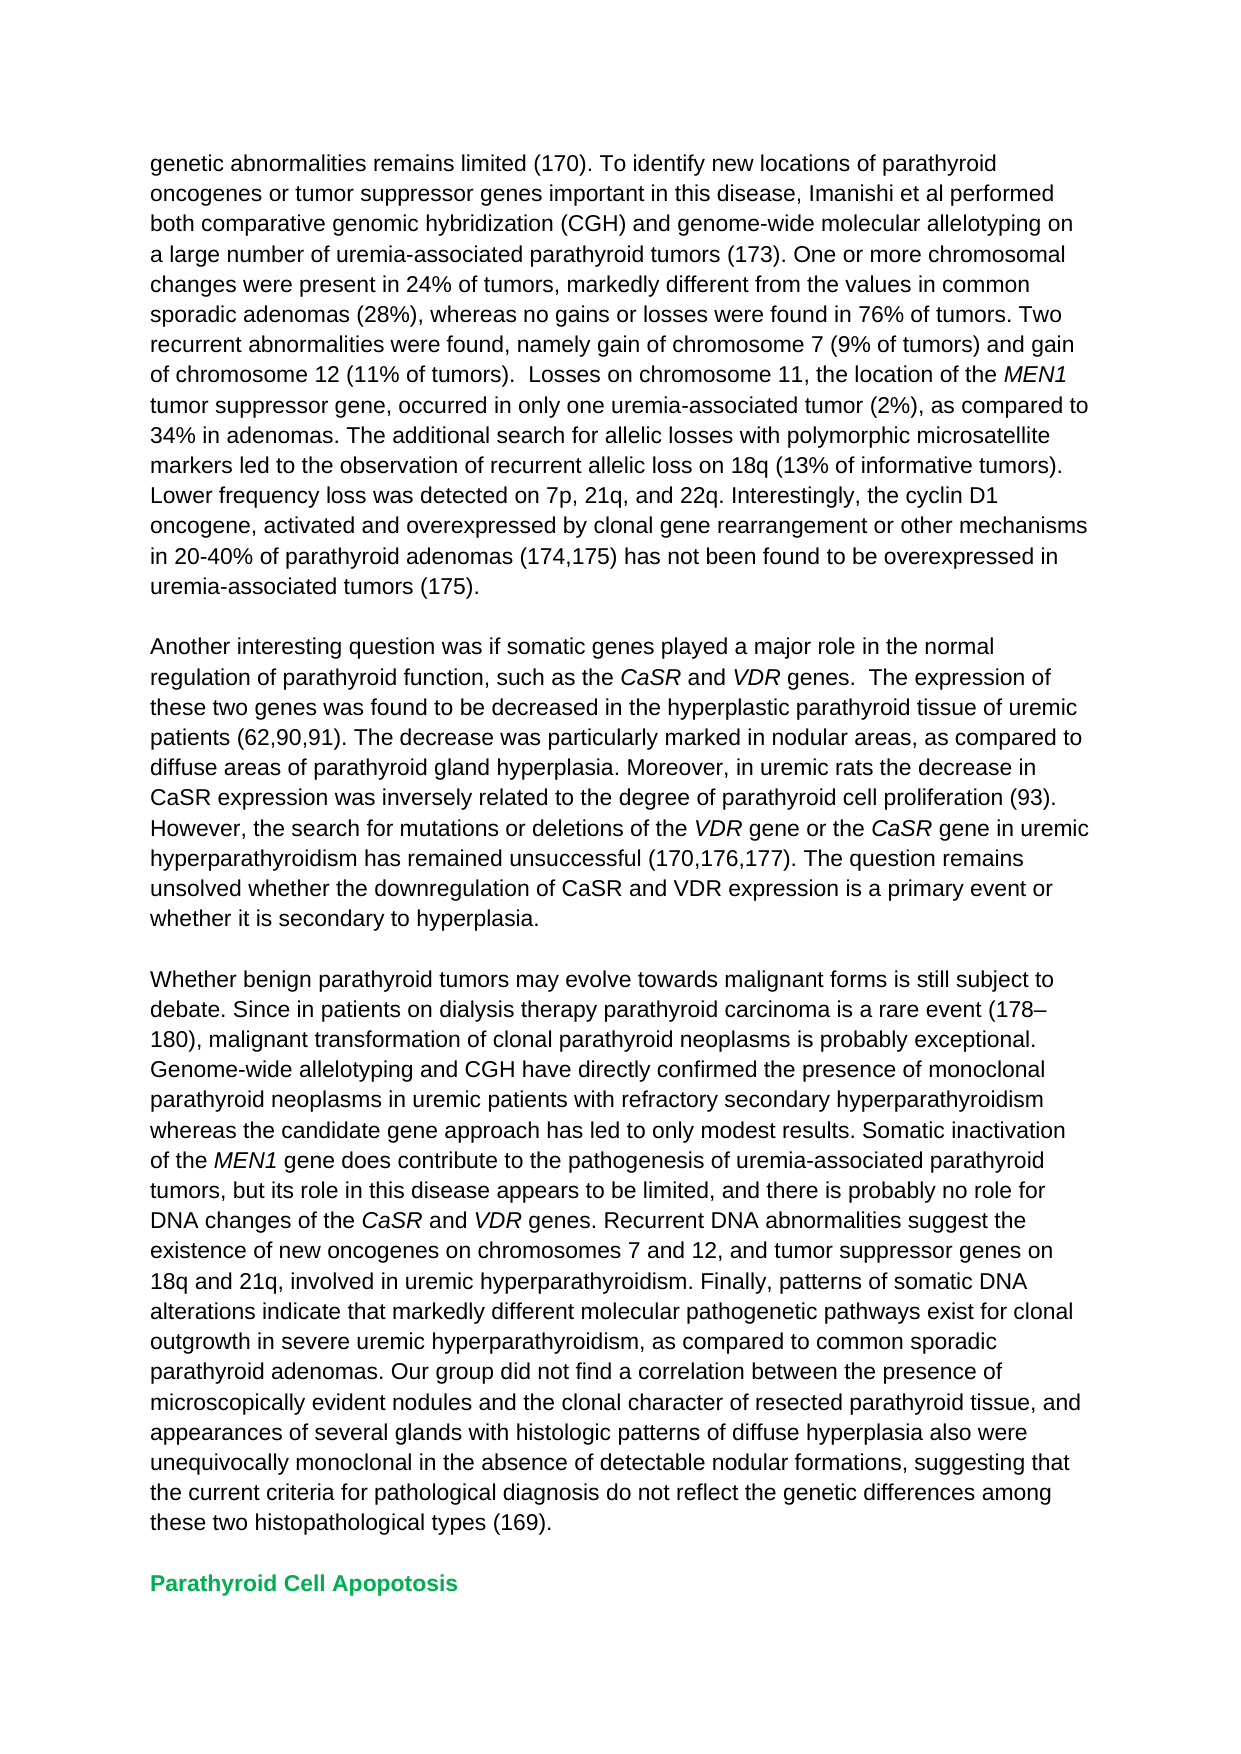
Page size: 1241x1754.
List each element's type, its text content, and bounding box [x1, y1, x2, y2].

text Whether benign parathyroid tumors may evolve towards malignant forms is still subject to debate. Since in patients on dialysis therapy parathyroid carcinoma is a rare event (178–180), malignant transformation of clonal parathyroid neoplasms is probably exceptional. [150, 966, 1090, 1052]
text Another interesting question was if somatic genes played a major role in the normal regulation of parathyroid function, such as the CaSR and VDR genes. The expression of these two genes was found to be decreased in the hyperplastic parathyroid tissue of uremic patients (62,90,91). The decrease was particularly marked in nodular areas, as compared to diffuse areas of parathyroid gland hyperplasia. Moreover, in uremic rats the decrease in CaSR expression was inversely related to the degree of parathyroid cell proliferation (93). However, the search for mutations or deletions of the VDR gene or the CaSR gene in uremic hyperparathyroidism has remained unsuccessful (170,176,177). The question remains unsolved whether the downregulation of CaSR and VDR expression is a primary event or whether it is secondary to hyperplasia. [150, 633, 1090, 932]
text Parathyroid Cell Apopotosis [150, 1570, 1090, 1596]
text genetic abnormalities remains limited (170). To identify new locations of parathyroid oncogenes or tumor suppressor genes important in this disease, Imanishi et al performed both comparative genomic hybridization (CGH) and genome-wide molecular allelotyping on a large number of uremia-associated parathyroid tumors (173). One or more chromosomal changes were present in 24% of tumors, markedly different from the values in common sporadic adenomas (28%), whereas no gains or losses were found in 76% of tumors. Two recurrent abnormalities were found, namely gain of chromosome 7 (9% of tumors) and gain of chromosome 12 (11% of tumors). Losses on chromosome 11, the location of the MEN1 tumor suppressor gene, occurred in only one uremia-associated tumor (2%), as compared to 34% in adenomas. The additional search for allelic losses with polymorphic microsatellite markers led to the observation of recurrent allelic loss on 18q (13% of informative tumors). Lower frequency loss was detected on 7p, 21q, and 22q. Interestingly, the cyclin D1 oncogene, activated and overexpressed by clonal gene rearrangement or other mechanisms in 20-40% of parathyroid adenomas (174,175) has not been found to be overexpressed in uremia-associated tumors (175). [150, 150, 1090, 599]
text Genome-wide allelotyping and CGH have directly confirmed the presence of monoclonal parathyroid neoplasms in uremic patients with refractory secondary hyperparathyroidism whereas the candidate gene approach has led to only modest results. Somatic inactivation of the MEN1 gene does contribute to the pathogenesis of uremia-associated parathyroid tumors, but its role in this disease appears to be limited, and there is probably no role for DNA changes of the CaSR and VDR genes. Recurrent DNA abnormalities suggest the existence of new oncogenes on chromosomes 7 and 12, and tumor suppressor genes on 18q and 21q, involved in uremic hyperparathyroidism. Finally, patterns of somatic DNA alterations indicate that markedly different molecular pathogenetic pathways exist for clonal outgrowth in severe uremic hyperparathyroidism, as compared to common sporadic parathyroid adenomas. Our group did not find a correlation between the presence of microscopically evident nodules and the clonal character of resected parathyroid tissue, and appearances of several glands with histologic patterns of diffuse hyperplasia also were unequivocally monoclonal in the absence of detectable nodular formations, suggesting that the current criteria for pathological diagnosis do not reflect the genetic differences among these two histopathological types (169). [150, 1056, 1090, 1536]
